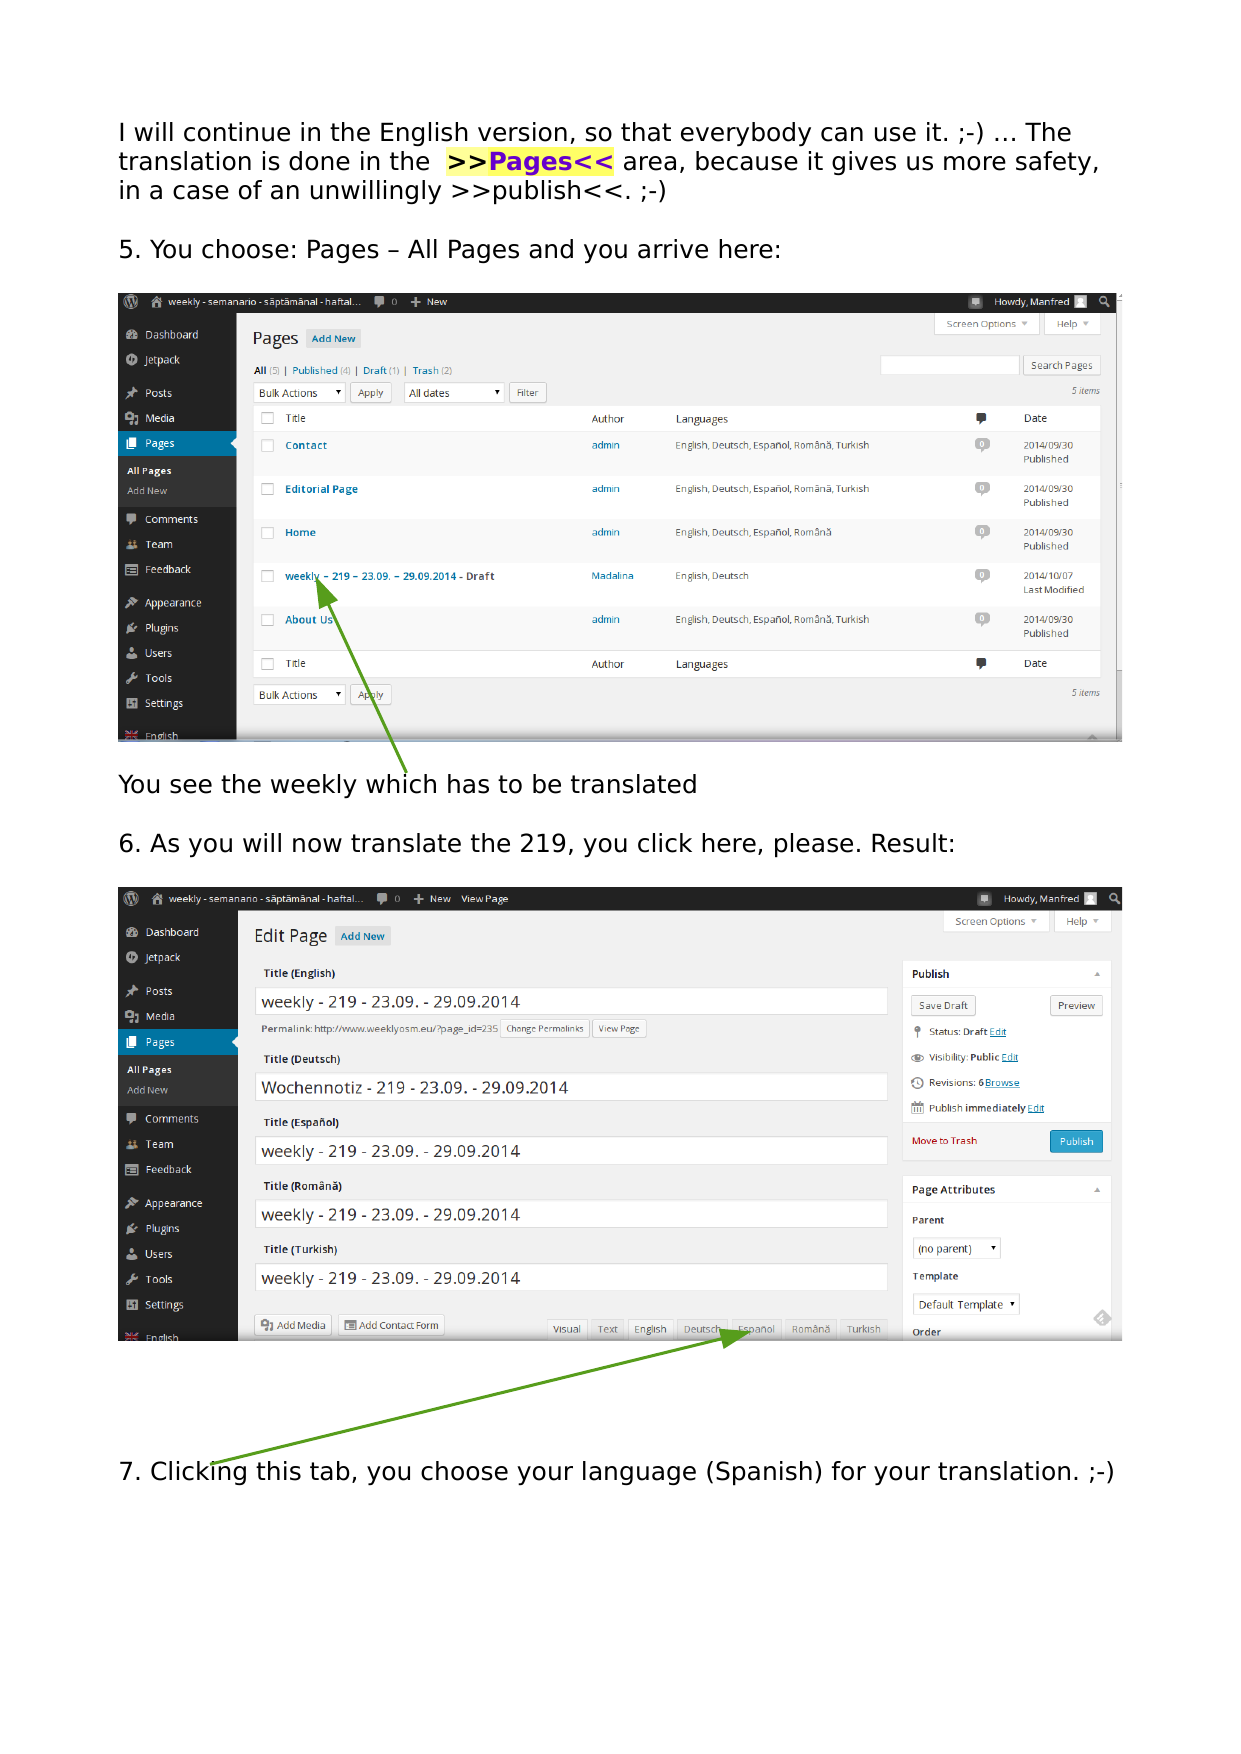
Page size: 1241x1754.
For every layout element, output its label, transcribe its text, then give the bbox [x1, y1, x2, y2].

text 6. As you will now translate the 219, you click here, please. Result: [118, 829, 1122, 858]
text I will continue in the English version, so that everybody can use it. ;-) … The translation is done in the >>Pages<< area, because it gives us more safety, in a case of an unwillingly >>publish<<. ;-) [118, 118, 1122, 206]
picture [118, 293, 1123, 742]
picture [127, 1037, 136, 1047]
text 7. Clicking this tab, you choose your language (Spanish) for your translation. ;-) [118, 1457, 1122, 1486]
picture [127, 438, 136, 448]
text 5. You choose: Pages – All Pages and you arrive here: [118, 235, 1122, 264]
picture [118, 887, 1123, 1341]
text You see the weekly which has to be translated [118, 771, 1122, 800]
